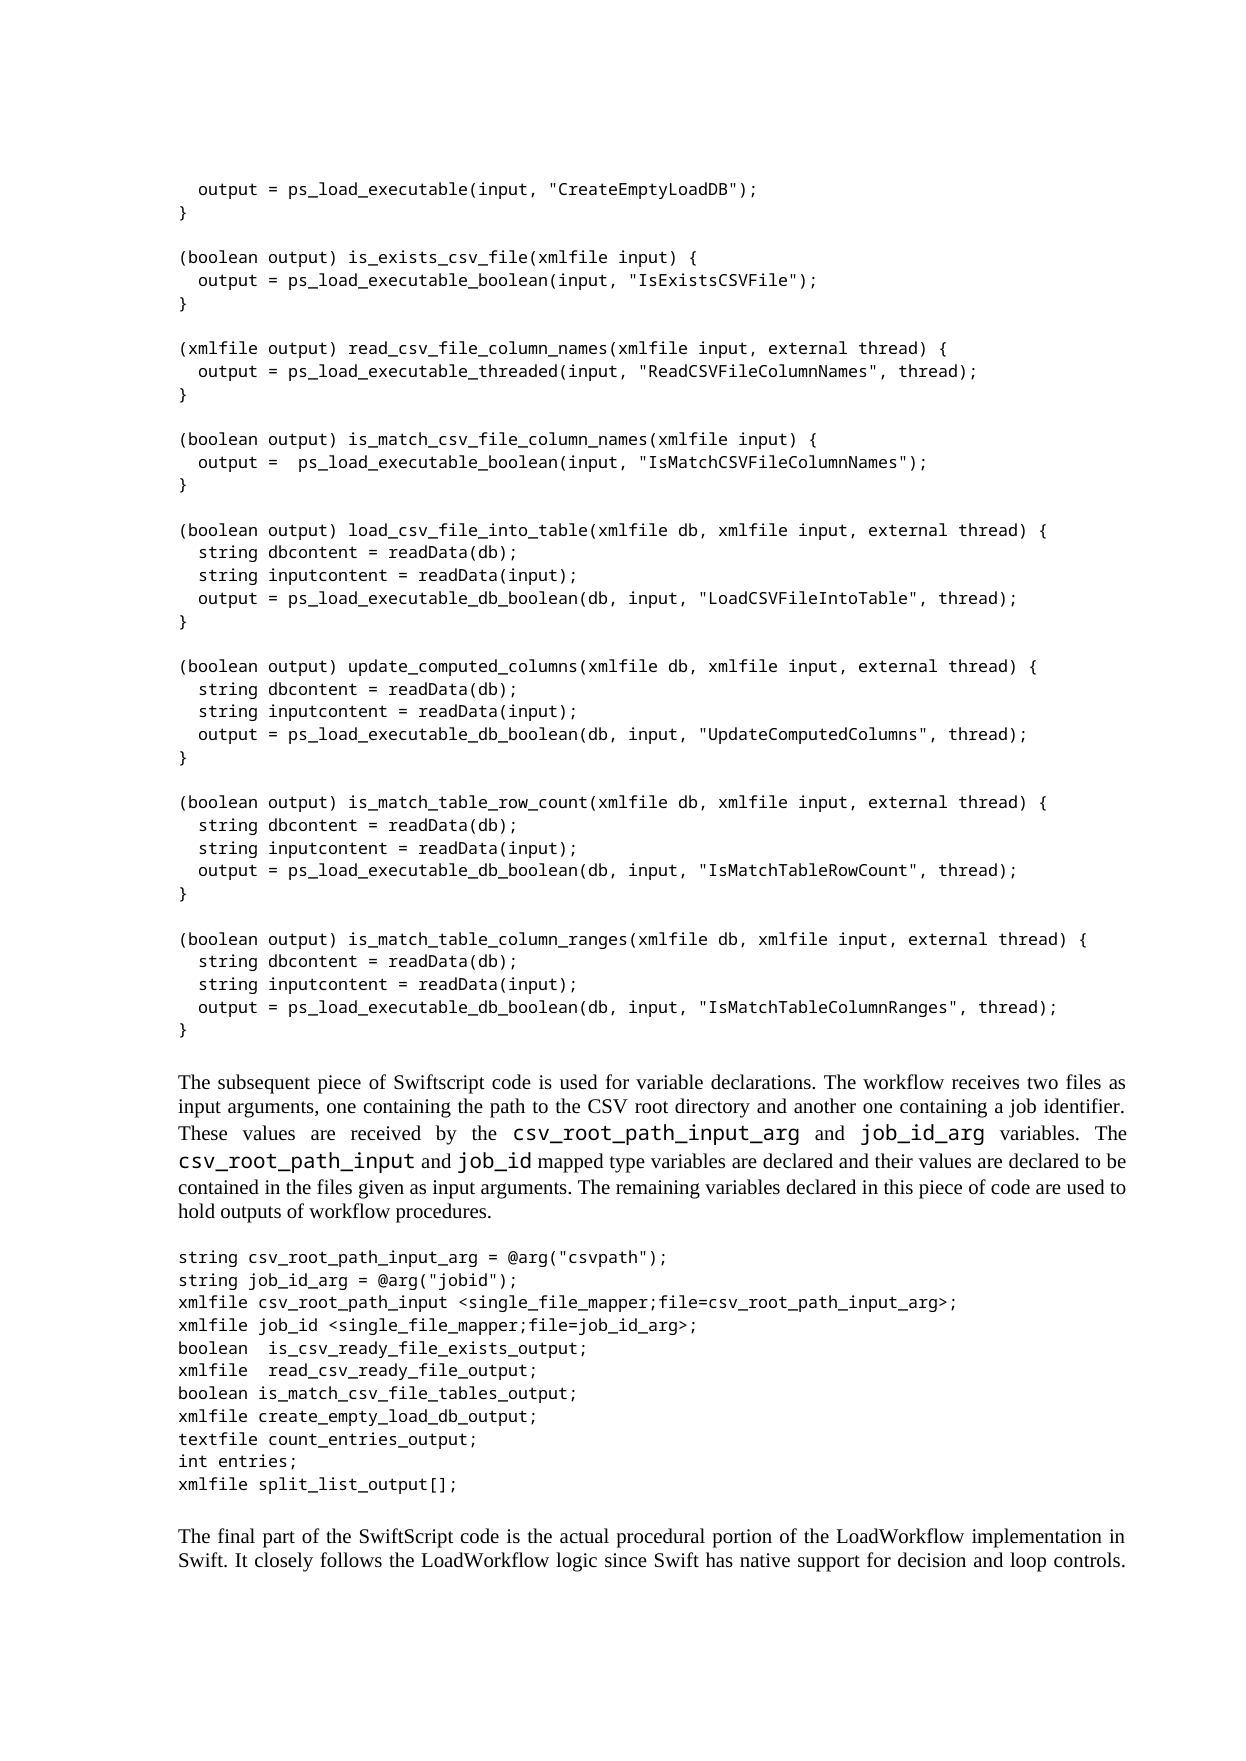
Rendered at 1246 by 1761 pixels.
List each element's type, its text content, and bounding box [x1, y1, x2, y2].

text (boolean output) is_match_table_row_count(xmlfile db, xmlfile input, external thread) { [178, 791, 1127, 814]
text string inputcontent = readData(input); [178, 836, 1127, 859]
text xmlfile job_id <single_file_mapper;file=job_id_arg>; [178, 1314, 1127, 1336]
text xmlfile create_empty_load_db_output; [178, 1404, 1127, 1427]
text boolean is_match_csv_file_tables_output; [178, 1382, 1127, 1404]
text } [178, 609, 1127, 632]
text string dbcontent = readData(db); [178, 814, 1127, 836]
text (boolean output) is_exists_csv_file(xmlfile input) { [178, 246, 1127, 269]
text } [178, 473, 1127, 496]
text The final part of the SwiftScript code is the actual procedural portion of the LoadWorkflow implementation in Swift. It closely follows the LoadWorkflow logic since Swift has native support for decision and loop controls. [178, 1524, 1127, 1572]
text output = ps_load_executable_boolean(input, "IsExistsCSVFile"); [178, 269, 1127, 291]
text output = ps_load_executable_db_boolean(db, input, "IsMatchTableRowCount", thread); [178, 859, 1127, 882]
text output = ps_load_executable_boolean(input, "IsMatchCSVFileColumnNames"); [178, 450, 1127, 473]
text string inputcontent = readData(input); [178, 564, 1127, 587]
text } [178, 291, 1127, 314]
text string csv_root_path_input_arg = @arg("csvpath"); [178, 1246, 1127, 1268]
text string dbcontent = readData(db); [178, 950, 1127, 973]
text output = ps_load_executable_threaded(input, "ReadCSVFileColumnNames", thread); [178, 359, 1127, 382]
text xmlfile read_csv_ready_file_output; [178, 1359, 1127, 1382]
text output = ps_load_executable(input, "CreateEmptyLoadDB"); [178, 178, 1127, 201]
text (boolean output) load_csv_file_into_table(xmlfile db, xmlfile input, external thread) { [178, 518, 1127, 541]
text } [178, 201, 1127, 223]
text (xmlfile output) read_csv_file_column_names(xmlfile input, external thread) { [178, 337, 1127, 359]
text The subsequent piece of Swiftscript code is used for variable declarations. The workflow receives two files as input arguments, one containing the path to the CSV root directory and another one containing a job identifier. These values are received by the csv_root_path_input_arg and job_id_arg variables. The csv_root_path_input and job_id mapped type variables are declared and their values are declared to be contained in the files given as input arguments. The remaining variables declared in this piece of code are used to hold outputs of workflow procedures. [178, 1070, 1127, 1223]
text } [178, 1018, 1127, 1041]
text string dbcontent = readData(db); [178, 541, 1127, 564]
text (boolean output) is_match_table_column_ranges(xmlfile db, xmlfile input, external thread) { [178, 927, 1127, 950]
text output = ps_load_executable_db_boolean(db, input, "IsMatchTableColumnRanges", thread); [178, 995, 1127, 1018]
text xmlfile split_list_output[]; [178, 1473, 1127, 1495]
text textfile count_entries_output; [178, 1427, 1127, 1450]
text string job_id_arg = @arg("jobid"); [178, 1268, 1127, 1291]
text } [178, 746, 1127, 768]
text int entries; [178, 1450, 1127, 1473]
text (boolean output) update_computed_columns(xmlfile db, xmlfile input, external thread) { [178, 655, 1127, 677]
text string dbcontent = readData(db); [178, 677, 1127, 700]
text string inputcontent = readData(input); [178, 973, 1127, 995]
text output = ps_load_executable_db_boolean(db, input, "UpdateComputedColumns", thread); [178, 723, 1127, 746]
text string inputcontent = readData(input); [178, 700, 1127, 723]
text } [178, 382, 1127, 405]
text xmlfile csv_root_path_input <single_file_mapper;file=csv_root_path_input_arg>; [178, 1291, 1127, 1314]
text } [178, 882, 1127, 904]
text output = ps_load_executable_db_boolean(db, input, "LoadCSVFileIntoTable", thread); [178, 587, 1127, 609]
text boolean is_csv_ready_file_exists_output; [178, 1336, 1127, 1359]
text (boolean output) is_match_csv_file_column_names(xmlfile input) { [178, 428, 1127, 450]
